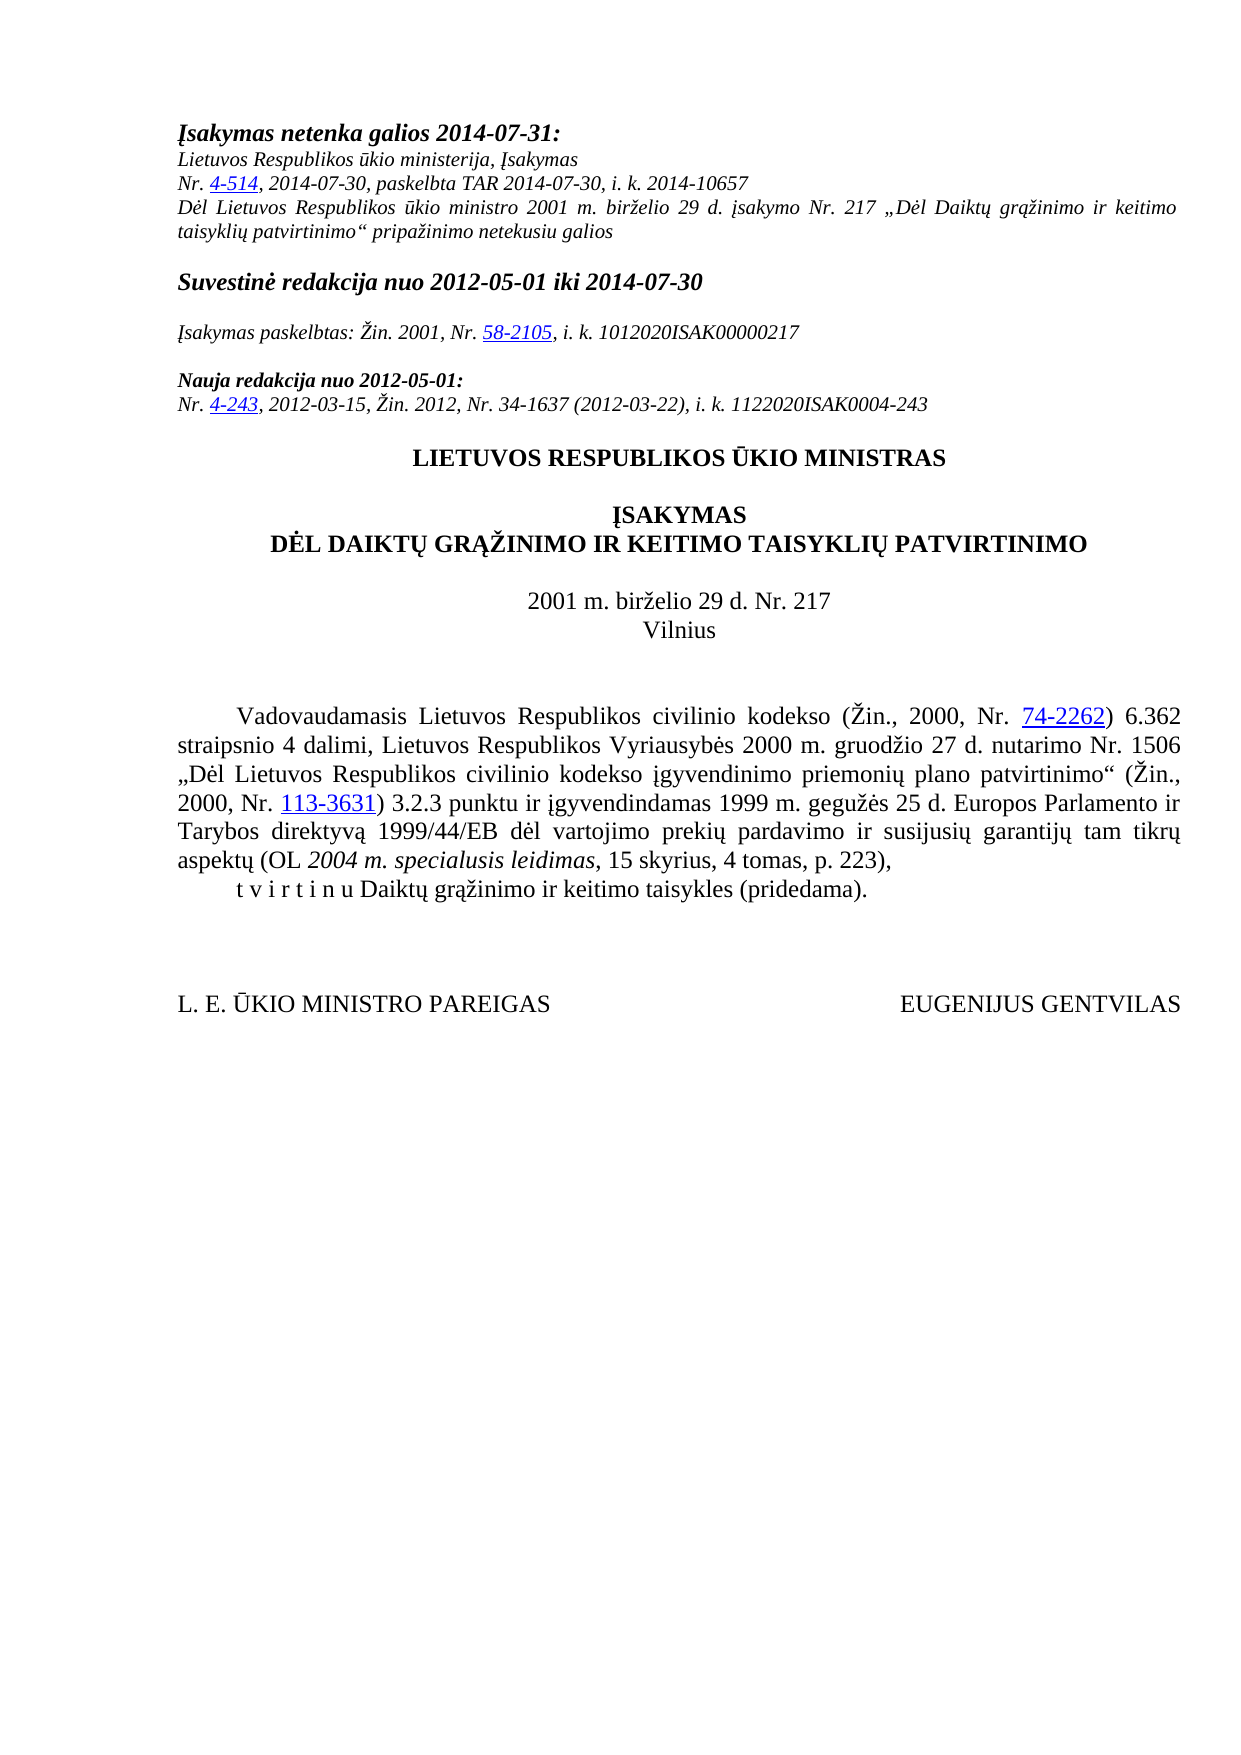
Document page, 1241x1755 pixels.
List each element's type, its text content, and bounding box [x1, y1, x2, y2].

text Vadovaudamasis Lietuvos Respublikos civilinio kodekso (Žin., 2000, Nr. 74-2262) 6.362 straipsnio 4 dalimi, Lietuvos Respublikos Vyriausybės 2000 m. gruodžio 27 d. nutarimo Nr. 1506 „Dėl Lietuvos Respublikos civilinio kodekso įgyvendinimo priemonių plano patvirtinimo“ (Žin., 2000, Nr. 113-3631) 3.2.3 punktu ir įgyvendindamas 1999 m. gegužės 25 d. Europos Parlamento ir Tarybos direktyvą 1999/44/EB dėl vartojimo prekių pardavimo ir susijusių garantijų tam tikrų aspektų (OL 2004 m. specialusis leidimas, 15 skyrius, 4 tomas, p. 223), [177, 701, 1181, 874]
text Vilnius [177, 615, 1181, 644]
text Įsakymas paskelbtas: Žin. 2001, Nr. 58-2105, i. k. 1012020ISAK00000217 [177, 320, 1181, 344]
text LIETUVOS RESPUBLIKOS Ūkio ministras [177, 443, 1181, 471]
text Suvestinė redakcija nuo 2012-05-01 iki 2014-07-30 [177, 267, 1181, 296]
text t v i r t i n u Daiktų grąžinimo ir keitimo taisykles (pridedama). [177, 874, 1181, 903]
text Dėl Lietuvos Respublikos ūkio ministro 2001 m. birželio 29 d. įsakymo Nr. 217 „Dėl Daiktų grąžinimo ir keitimo taisyklių patvirtinimo“ pripažinimo netekusiu galios [177, 195, 1181, 243]
text Nr. 4-243, 2012-03-15, Žin. 2012, Nr. 34-1637 (2012-03-22), i. k. 1122020ISAK0004-243 [177, 392, 1181, 416]
text Įsakymas netenka galios 2014-07-31: [177, 118, 1181, 147]
text Nr. 4-514, 2014-07-30, paskelbta TAR 2014-07-30, i. k. 2014-10657 [177, 171, 1181, 195]
text DĖL DAIKTŲ GRĄŽINIMO IR KEITIMO TAISYKLIŲ PATVIRTINIMO [177, 529, 1181, 558]
text Lietuvos Respublikos ūkio ministerija, Įsakymas [177, 147, 1181, 171]
text Nauja redakcija nuo 2012-05-01: [177, 368, 1181, 392]
text L. E. ŪKIO MINISTRO PAREIGAS EUGENIJUS GENTVILAS [177, 989, 1181, 1018]
text ĮSAKYMAS [177, 500, 1181, 529]
text 2001 m. birželio 29 d. Nr. 217 [177, 586, 1181, 615]
